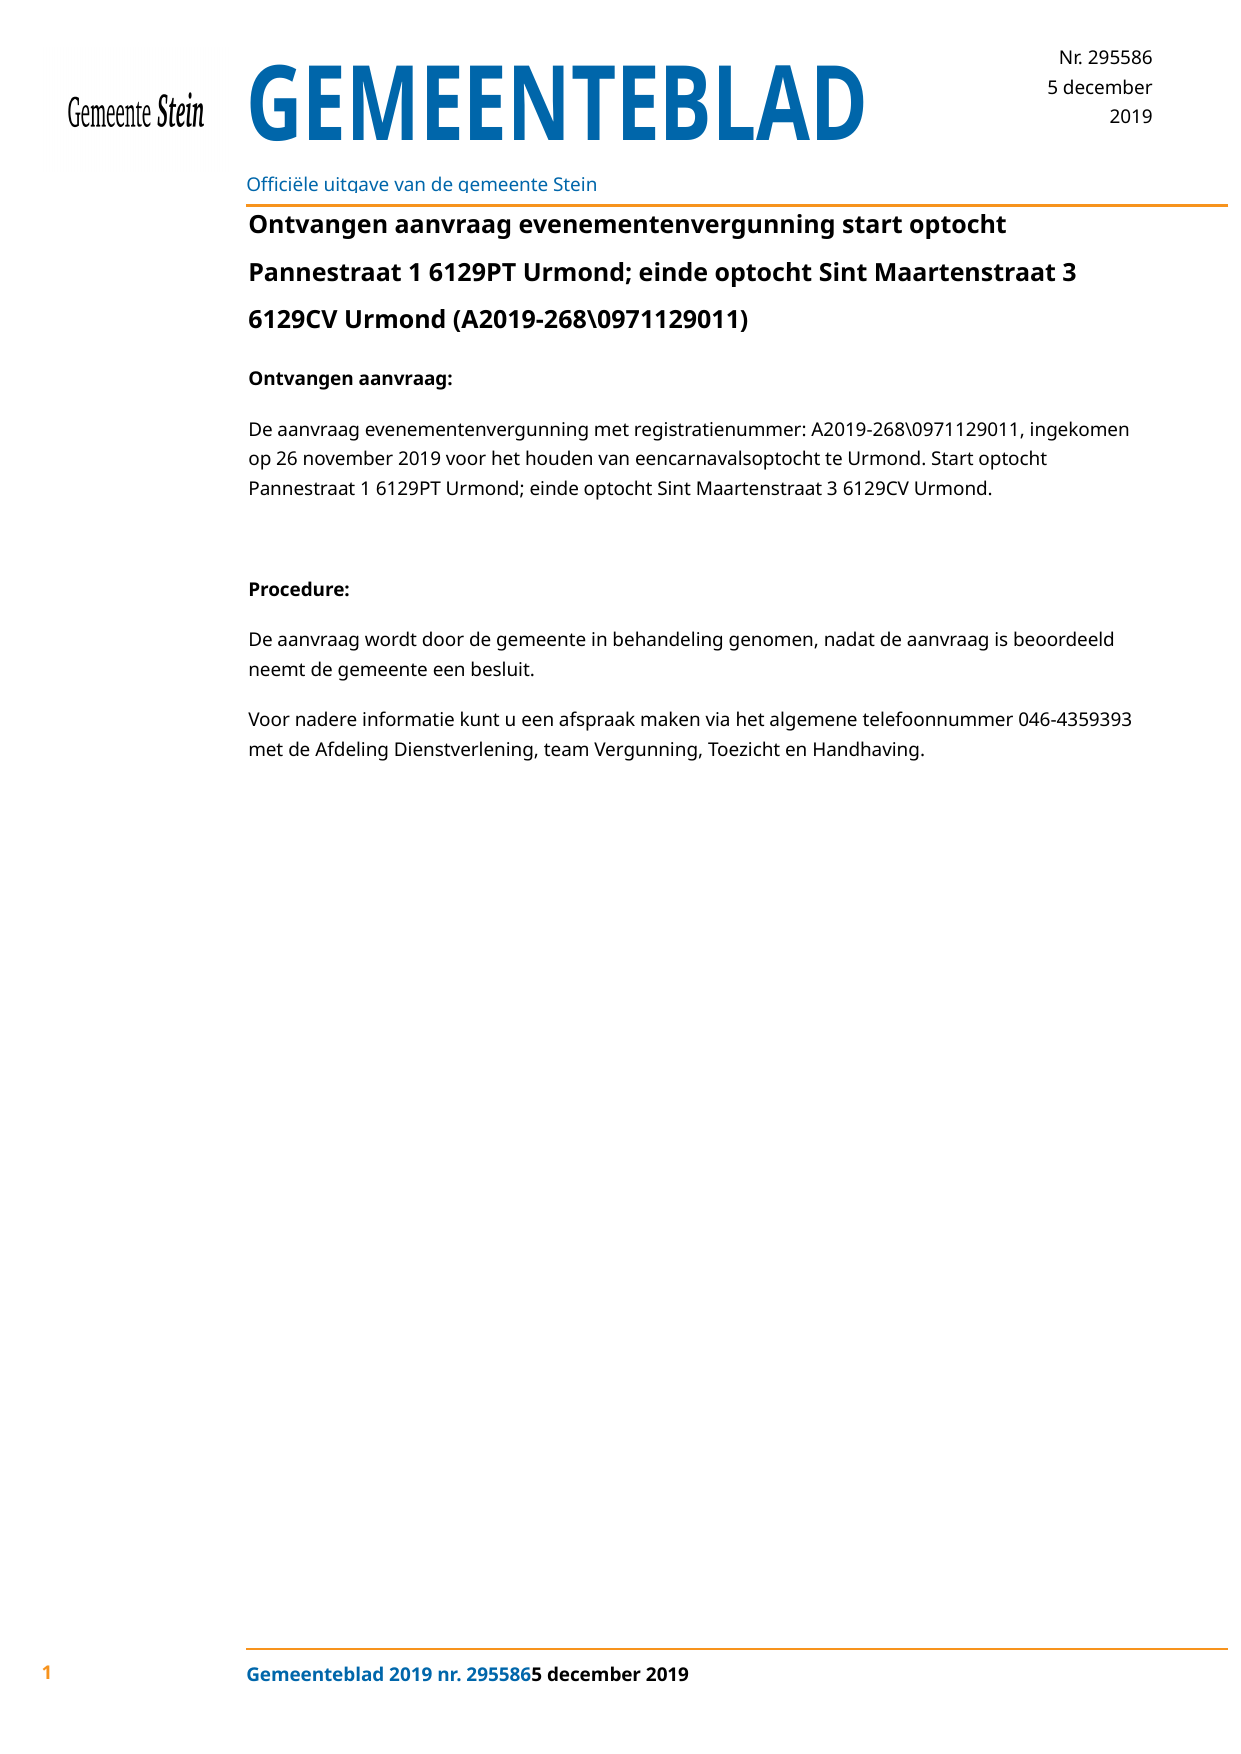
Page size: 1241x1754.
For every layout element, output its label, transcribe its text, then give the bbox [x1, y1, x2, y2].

text Procedure: [248, 576, 1152, 602]
text Ontvangen aanvraag evenementenvergunning start optocht Pannestraat 1 6129PT Urmond; einde optocht Sint Maartenstraat 3 6129CV Urmond (A2019-268\0971129011) [248, 207, 1152, 336]
picture [41, 47, 231, 172]
text Voor nadere informatie kunt u een afspraak maken via het algemene telefoonnummer 046-4359393 met de Afdeling Dienstverlening, team Vergunning, Toezicht en Handhaving. [248, 706, 1152, 762]
text De aanvraag evenementenvergunning met registratienummer: A2019-268\0971129011, ingekomen op 26 november 2019 voor het houden van eencarnavalsoptocht te Urmond. Start optocht Pannestraat 1 6129PT Urmond; einde optocht Sint Maartenstraat 3 6129CV Urmond. [248, 416, 1152, 501]
text De aanvraag wordt door de gemeente in behandeling genomen, nadat de aanvraag is beoordeeld neemt de gemeente een besluit. [248, 626, 1152, 682]
text Ontvangen aanvraag: [248, 366, 1152, 391]
